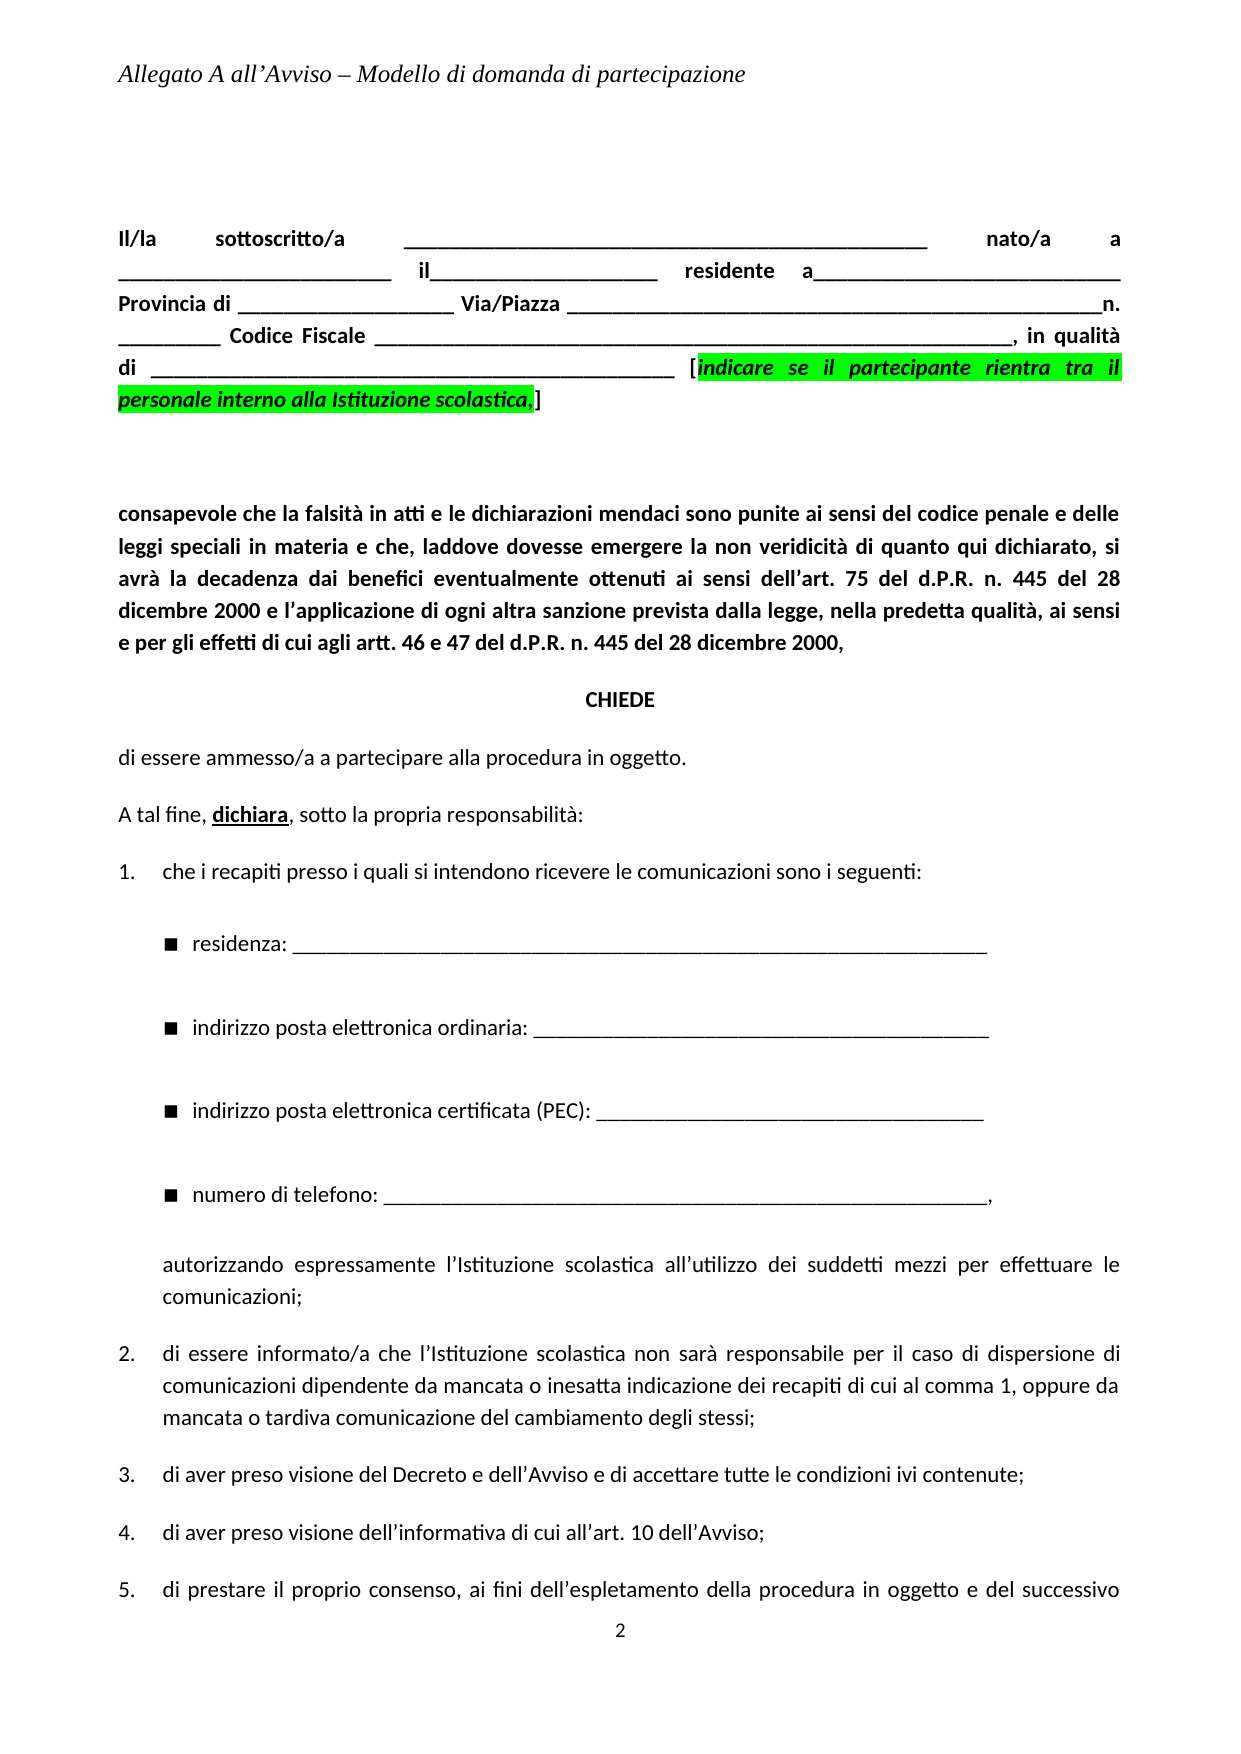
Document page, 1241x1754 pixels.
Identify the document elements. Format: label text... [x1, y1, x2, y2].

text Il/la sottoscritto/a ______________________________________________ nato/a a ________________________ il____________________ residente a___________________________ Provincia di ___________________ Via/Piazza _______________________________________________n. _________ Codice Fiscale ________________________________________________________, in qualità di ______________________________________________ [indicare se il partecipante rientra tra il personale interno alla Istituzione scolastica,] [118, 224, 1122, 413]
list che i recapiti presso i quali si intendono ricevere le comunicazioni sono i seguenti: [118, 857, 1122, 885]
text consapevole che la falsità in atti e le dichiarazioni mendaci sono punite ai sensi del codice penale e delle leggi speciali in materia e che, laddove dovesse emergere la non veridicità di quanto qui dichiarato, si avrà la decadenza dai benefici eventualmente ottenuti ai sensi dell’art. 75 del d.P.R. n. 445 del 28 dicembre 2000 e l’applicazione di ogni altra sanzione prevista dalla legge, nella predetta qualità, ai sensi e per gli effetti di cui agli artt. 46 e 47 del d.P.R. n. 445 del 28 dicembre 2000, [118, 499, 1122, 656]
list residenza: _____________________________________________________________ [162, 914, 1122, 966]
list numero di telefono: _____________________________________________________, [162, 1166, 1122, 1217]
text CHIEDE [118, 686, 1122, 713]
list di prestare il proprio consenso, ai fini dell’espletamento della procedura in oggetto e del successivo [118, 1575, 1122, 1603]
text autorizzando espressamente l’Istituzione scolastica all’utilizzo dei suddetti mezzi per effettuare le comunicazioni; [162, 1250, 1122, 1310]
list indirizzo posta elettronica ordinaria: ________________________________________ [162, 998, 1122, 1049]
text A tal fine, dichiara, sotto la propria responsabilità: [118, 800, 1122, 828]
list di essere informato/a che l’Istituzione scolastica non sarà responsabile per il caso di dispersione di comunicazioni dipendente da mancata o inesatta indicazione dei recapiti di cui al comma 1, oppure da mancata o tardiva comunicazione del cambiamento degli stessi; [118, 1339, 1122, 1431]
list di aver preso visione del Decreto e dell’Avviso e di accettare tutte le condizioni ivi contenute; [118, 1461, 1122, 1489]
text di essere ammesso/a a partecipare alla procedura in oggetto. [118, 743, 1122, 771]
list indirizzo posta elettronica certificata (PEC): __________________________________ [162, 1082, 1122, 1133]
list di aver preso visione dell’informativa di cui all’art. 10 dell’Avviso; [118, 1518, 1122, 1546]
